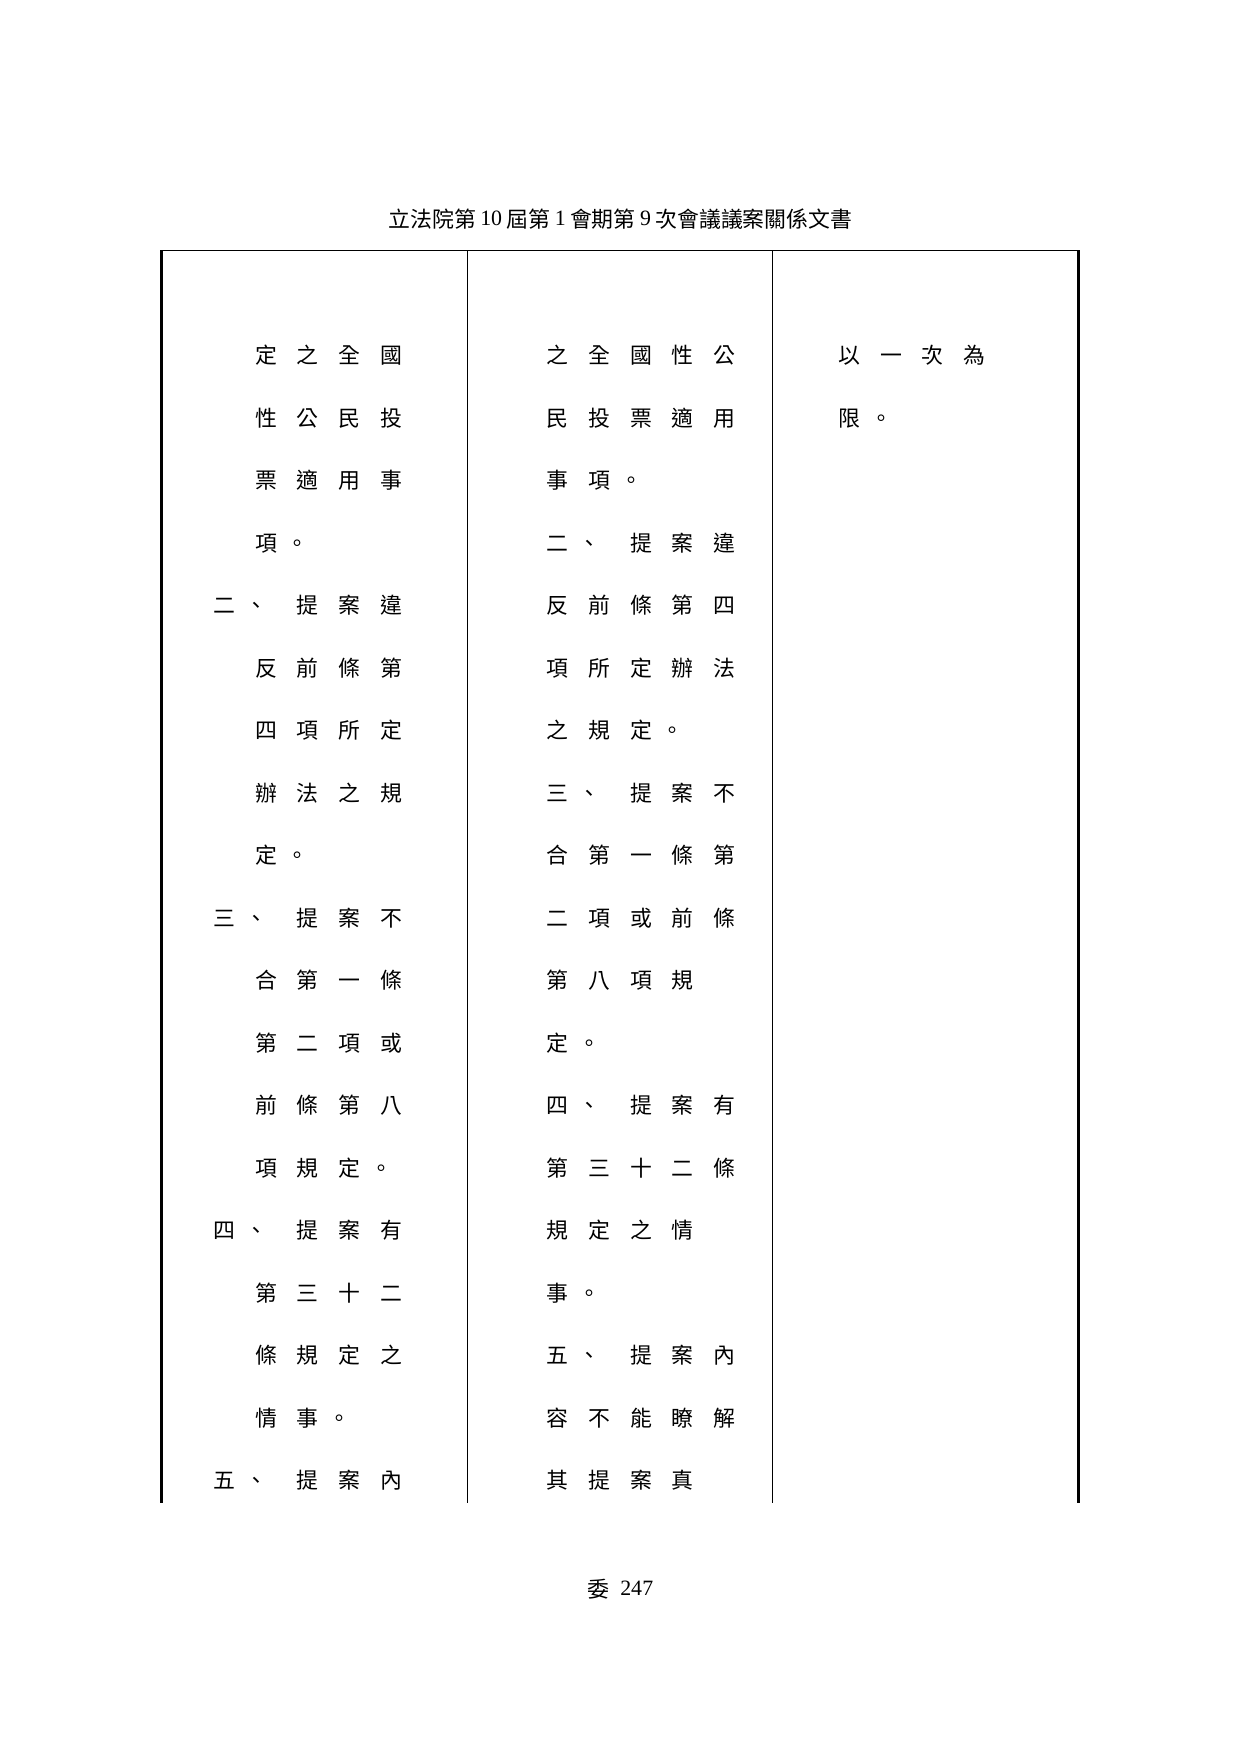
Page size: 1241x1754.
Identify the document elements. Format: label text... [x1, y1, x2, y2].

table_cell 之全國性公民投票適用事項。 二、提案違反前條第四項所定辦法之規定。 三、提案不合第一條第二項或前條第八項規定。 四、提案有第三十二條規定之情事。 五、提案內容不能瞭解其提案真 [468, 251, 772, 1503]
table_cell 定之全國性公民投票適用事項。 二、提案違反前條第四項所定辦法之規定。 三、提案不合第一條第二項或前條第八項規定。 四、提案有第三十二條規定之情事。 五、提案內 [163, 251, 467, 1503]
table_cell 以一次為限。 [773, 251, 1077, 1503]
